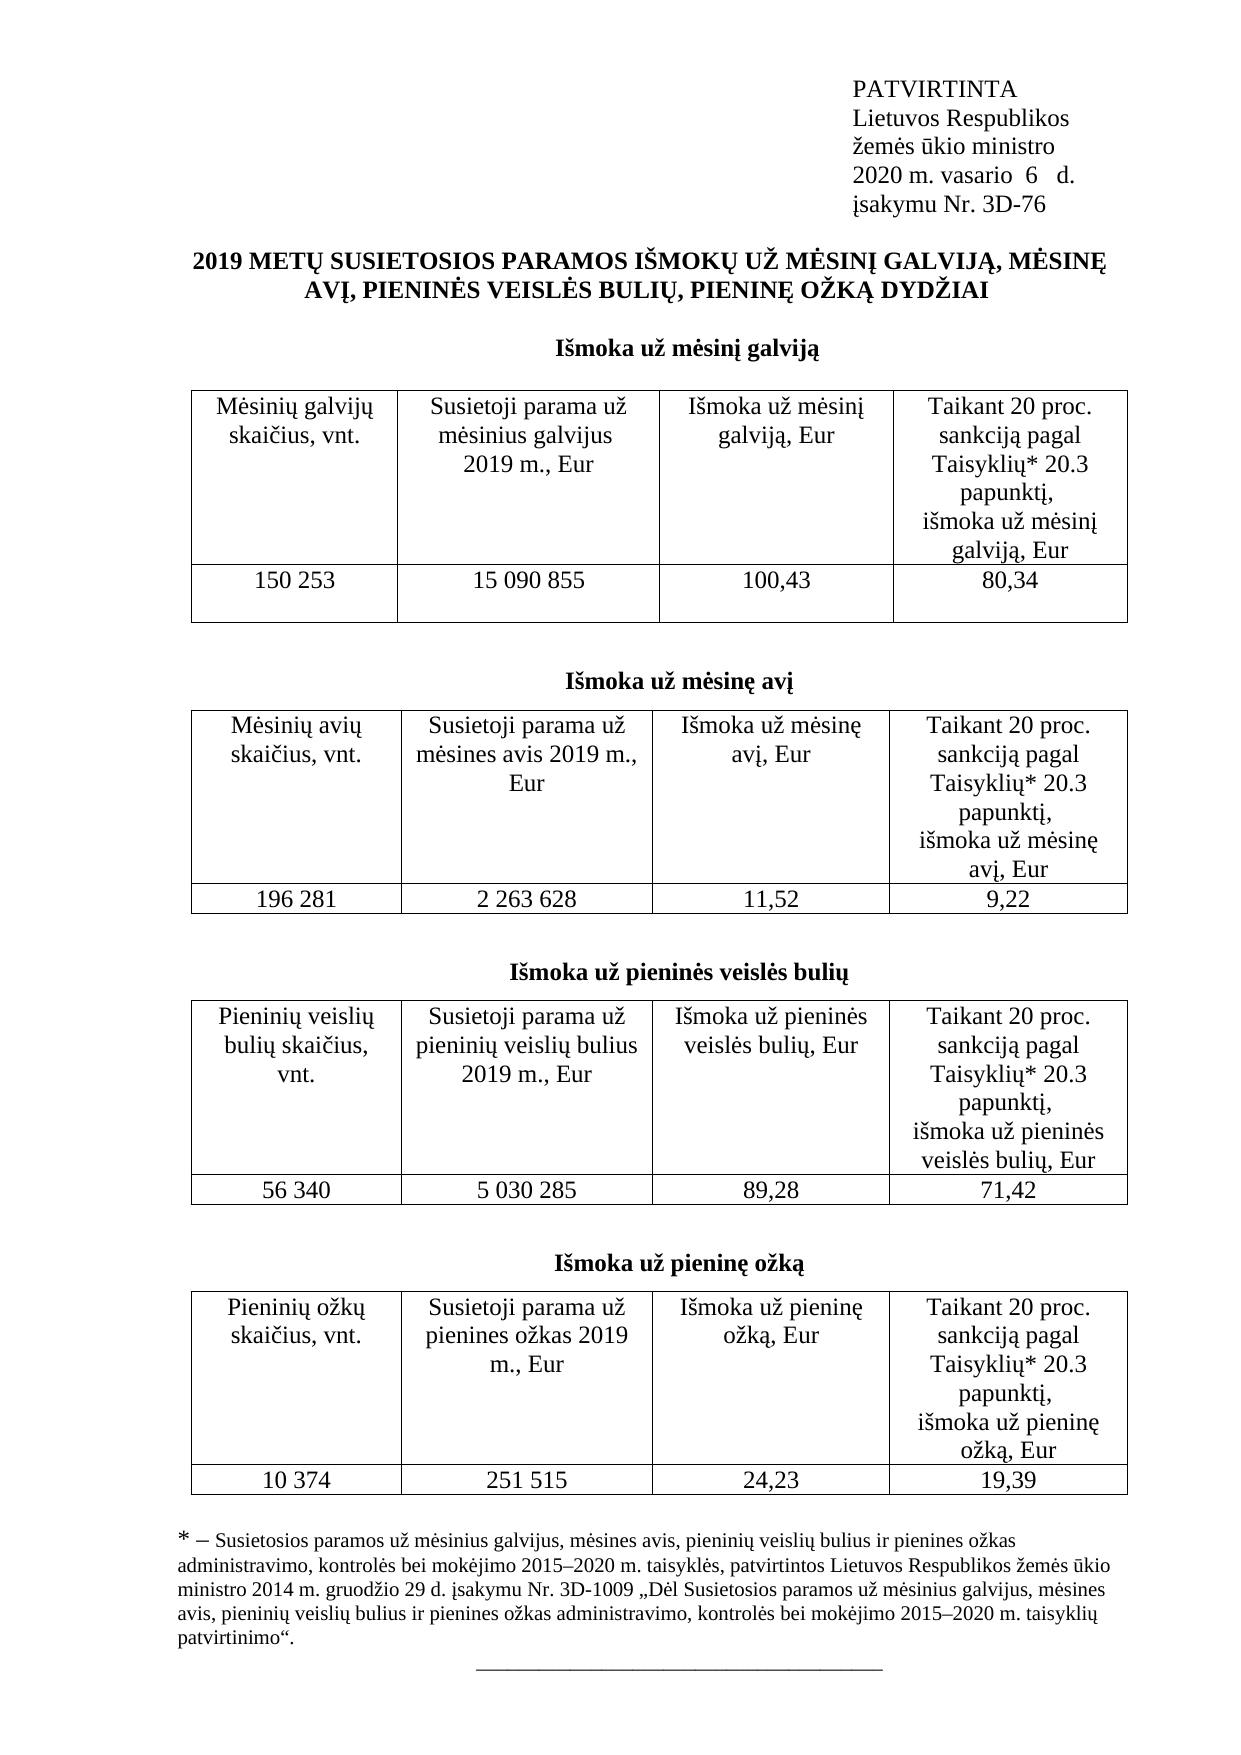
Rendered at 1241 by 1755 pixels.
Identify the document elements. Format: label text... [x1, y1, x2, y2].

text Išmoka už pieninę ožką [177, 1248, 1122, 1276]
table_header Taikant 20 proc. sankciją pagal Taisyklių* 20.3 papunktį, išmoka už mėsinį galviją, Eur [894, 391, 1127, 564]
text _______________________________________ [177, 1649, 1122, 1673]
table_cell 150 253 [192, 565, 397, 622]
table_header Išmoka už pieninės veislės bulių, Eur [653, 1001, 889, 1174]
table_cell 19,39 [890, 1465, 1127, 1494]
text Išmoka už mėsinį galviją [177, 333, 1122, 361]
table_header Susietoji parama už mėsinius galvijus 2019 m., Eur [398, 391, 659, 564]
table_header Susietoji parama už pienines ožkas 2019 m., Eur [402, 1292, 652, 1464]
table_cell 89,28 [653, 1175, 889, 1203]
table_cell 80,34 [894, 565, 1127, 622]
table_header Išmoka už mėsinę avį, Eur [653, 711, 889, 883]
table_header Mėsinių avių skaičius, vnt. [192, 711, 401, 883]
table_cell 11,52 [653, 884, 889, 913]
text Išmoka už pieninės veislės bulių [177, 957, 1122, 986]
table_header Taikant 20 proc. sankciją pagal Taisyklių* 20.3 papunktį, išmoka už pieninę ožką, Eur [890, 1292, 1127, 1464]
table_cell 24,23 [653, 1465, 889, 1494]
text įsakymu Nr. 3D-76 [777, 189, 1122, 218]
text Išmoka už mėsinę avį [177, 666, 1122, 695]
text 2019 METŲ SUSIETOSIOS PARAMOS IŠMOKŲ UŽ MĖSINĮ GALVIJĄ, MĖSINĘ avĮ, pieninĖS VEISLĖS buliŲ, pieninĘ ožkĄ DYDŽIAI [177, 246, 1122, 304]
table_cell 196 281 [192, 884, 401, 913]
table_cell 15 090 855 [398, 565, 659, 622]
table_header Pieninių veislių bulių skaičius, vnt. [192, 1001, 401, 1174]
table_header Išmoka už pieninę ožką, Eur [653, 1292, 889, 1464]
text 2020 m. vasario 6 d. [777, 160, 1122, 189]
table_header Mėsinių galvijų skaičius, vnt. [192, 391, 397, 564]
table_header Taikant 20 proc. sankciją pagal Taisyklių* 20.3 papunktį, išmoka už mėsinę avį, Eur [890, 711, 1127, 883]
table_header Pieninių ožkų skaičius, vnt. [192, 1292, 401, 1464]
table_header Susietoji parama už mėsines avis 2019 m., Eur [402, 711, 652, 883]
table_header Taikant 20 proc. sankciją pagal Taisyklių* 20.3 papunktį, išmoka už pieninės veislės bulių, Eur [890, 1001, 1127, 1174]
table_header Išmoka už mėsinį galviją, Eur [660, 391, 893, 564]
table_cell 2 263 628 [402, 884, 652, 913]
text * – Susietosios paramos už mėsinius galvijus, mėsines avis, pieninių veislių bulius ir pienines ožkas administravimo, kontrolės bei mokėjimo 2015–2020 m. taisyklės, patvirtintos Lietuvos Respublikos žemės ūkio ministro 2014 m. gruodžio 29 d. įsakymu Nr. 3D-1009 „Dėl Susietosios paramos už mėsinius galvijus, mėsines avis, pieninių veislių bulius ir pienines ožkas administravimo, kontrolės bei mokėjimo 2015–2020 m. taisyklių patvirtinimo“. [177, 1524, 1122, 1649]
table_header Susietoji parama už pieninių veislių bulius 2019 m., Eur [402, 1001, 652, 1174]
text Lietuvos Respublikos [777, 103, 1122, 131]
table_cell 71,42 [890, 1175, 1127, 1203]
table_cell 9,22 [890, 884, 1127, 913]
table_cell 251 515 [402, 1465, 652, 1494]
text žemės ūkio ministro [777, 131, 1122, 160]
table_cell 56 340 [192, 1175, 401, 1203]
text PATVIRTINTA [777, 74, 1122, 103]
table_cell 10 374 [192, 1465, 401, 1494]
table_cell 5 030 285 [402, 1175, 652, 1203]
table_cell 100,43 [660, 565, 893, 622]
